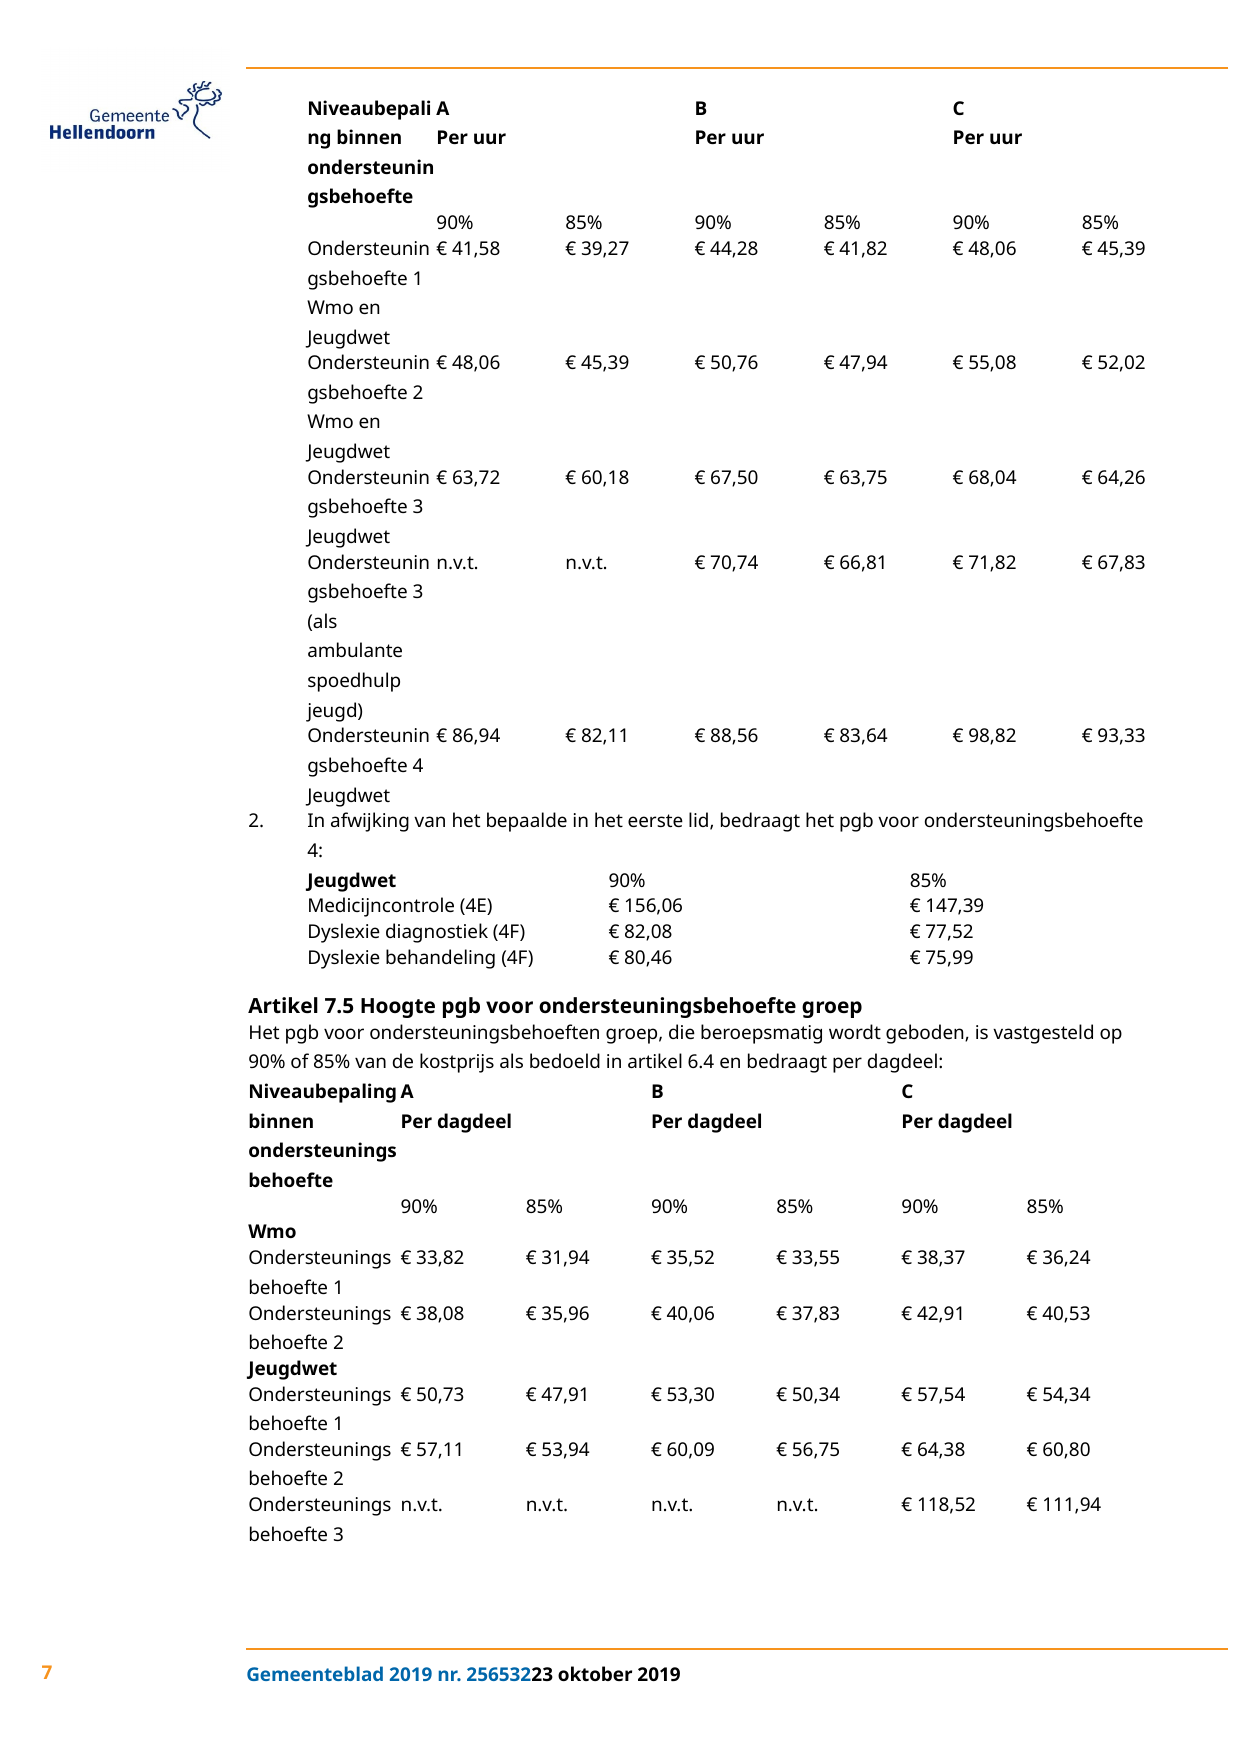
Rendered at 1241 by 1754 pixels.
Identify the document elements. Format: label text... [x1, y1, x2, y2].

table_cell € 83,64 [824, 723, 952, 807]
table_cell Ondersteuningsbehoefte 3 Jeugdwet [307, 464, 436, 549]
table_cell € 70,74 [694, 549, 823, 723]
table_cell € 38,37 [901, 1244, 1026, 1300]
text Het pgb voor ondersteuningsbehoeften groep, die beroepsmatig wordt geboden, is vastgesteld op 90% of 85% van de kostprijs als bedoeld in artikel 6.4 en bedraagt per dagdeel: [248, 1019, 1152, 1074]
table_cell € 57,11 [400, 1436, 526, 1491]
table_cell 85% [1082, 209, 1211, 235]
table_header B Per uur [694, 95, 952, 209]
table_header B Per dagdeel [651, 1079, 901, 1193]
table_cell € 36,24 [1026, 1244, 1152, 1300]
table_cell Ondersteuningsbehoefte 1 [248, 1244, 400, 1300]
table_cell Dyslexie diagnostiek (4F) [307, 918, 608, 944]
table_cell n.v.t. [526, 1491, 651, 1547]
table_cell € 63,75 [824, 464, 952, 549]
table_cell € 35,52 [651, 1244, 776, 1300]
table_cell 90% [651, 1193, 776, 1219]
table_cell [248, 1193, 400, 1219]
table_cell n.v.t. [565, 549, 694, 723]
table_cell n.v.t. [400, 1491, 526, 1547]
table_cell € 37,83 [776, 1300, 901, 1355]
table_cell n.v.t. [436, 549, 565, 723]
table_cell € 40,06 [651, 1300, 776, 1355]
table_cell € 54,34 [1026, 1381, 1152, 1436]
picture [41, 47, 231, 172]
table_cell € 111,94 [1026, 1491, 1152, 1547]
table_cell € 66,81 [824, 549, 952, 723]
table_header C Per dagdeel [901, 1079, 1152, 1193]
table_cell 90% [400, 1193, 526, 1219]
table_cell € 118,52 [901, 1491, 1026, 1547]
table_cell € 88,56 [694, 723, 823, 807]
table_cell € 48,06 [436, 350, 565, 464]
table_cell [307, 209, 436, 235]
table_cell € 45,39 [1082, 235, 1211, 349]
table_cell € 86,94 [436, 723, 565, 807]
table_cell Ondersteuningsbehoefte 1 Wmo en Jeugdwet [307, 235, 436, 349]
table_cell € 53,30 [651, 1381, 776, 1436]
table_cell € 71,82 [953, 549, 1082, 723]
table_cell € 53,94 [526, 1436, 651, 1491]
table_cell € 77,52 [910, 918, 1211, 944]
table_cell Ondersteuningsbehoefte 4 Jeugdwet [307, 723, 436, 807]
table_cell € 80,46 [608, 944, 909, 970]
text Artikel 7.5 Hoogte pgb voor ondersteuningsbehoefte groep [248, 991, 1152, 1019]
table_header C Per uur [953, 95, 1211, 209]
table_cell € 75,99 [910, 944, 1211, 970]
table_cell € 55,08 [953, 350, 1082, 464]
table_header 85% [910, 867, 1211, 893]
table_cell 85% [1026, 1193, 1152, 1219]
table_cell Dyslexie behandeling (4F) [307, 944, 608, 970]
table_cell € 45,39 [565, 350, 694, 464]
table_cell € 67,83 [1082, 549, 1211, 723]
table_cell € 31,94 [526, 1244, 651, 1300]
table_cell € 41,82 [824, 235, 952, 349]
table_cell € 33,82 [400, 1244, 526, 1300]
table_cell 85% [824, 209, 952, 235]
list In afwijking van het bepaalde in het eerste lid, bedraagt het pgb voor ondersteuningsbehoefte 4: [248, 808, 1152, 863]
table_cell € 60,80 [1026, 1436, 1152, 1491]
table_cell € 57,54 [901, 1381, 1026, 1436]
table_cell € 68,04 [953, 464, 1082, 549]
table_header Niveaubepaling binnen ondersteuningsbehoefte [307, 95, 436, 209]
table_cell € 40,53 [1026, 1300, 1152, 1355]
table_cell € 98,82 [953, 723, 1082, 807]
table_cell € 93,33 [1082, 723, 1211, 807]
table_cell € 42,91 [901, 1300, 1026, 1355]
table_header A Per uur [436, 95, 694, 209]
table_cell € 156,06 [608, 893, 909, 918]
table_cell € 67,50 [694, 464, 823, 549]
table_cell € 50,76 [694, 350, 823, 464]
table_cell 85% [526, 1193, 651, 1219]
table_cell n.v.t. [776, 1491, 901, 1547]
table_cell € 38,08 [400, 1300, 526, 1355]
table_cell Ondersteuningsbehoefte 2 [248, 1300, 400, 1355]
table_cell € 39,27 [565, 235, 694, 349]
table_cell 85% [776, 1193, 901, 1219]
table_cell € 41,58 [436, 235, 565, 349]
table_cell € 56,75 [776, 1436, 901, 1491]
table_header Jeugdwet [307, 867, 608, 893]
table_cell € 47,94 [824, 350, 952, 464]
table_cell € 50,34 [776, 1381, 901, 1436]
table_cell 90% [953, 209, 1082, 235]
table_cell € 35,96 [526, 1300, 651, 1355]
table_cell Ondersteuningsbehoefte 2 [248, 1436, 400, 1491]
table_cell Ondersteuningsbehoefte 2 Wmo en Jeugdwet [307, 350, 436, 464]
table_cell Jeugdwet [248, 1355, 1152, 1381]
table_cell € 47,91 [526, 1381, 651, 1436]
table_cell Medicijncontrole (4E) [307, 893, 608, 918]
table_header 90% [608, 867, 909, 893]
table_cell € 82,11 [565, 723, 694, 807]
table_cell € 63,72 [436, 464, 565, 549]
table_cell € 33,55 [776, 1244, 901, 1300]
table_cell Wmo [248, 1219, 1152, 1244]
table_cell € 60,18 [565, 464, 694, 549]
table_cell Ondersteuningsbehoefte 1 [248, 1381, 400, 1436]
table_cell € 82,08 [608, 918, 909, 944]
table_cell € 50,73 [400, 1381, 526, 1436]
table_cell 90% [694, 209, 823, 235]
table_cell € 48,06 [953, 235, 1082, 349]
table_header Niveaubepaling binnen ondersteuningsbehoefte [248, 1079, 400, 1193]
table_cell Ondersteuningsbehoefte 3 (als ambulante spoedhulp jeugd) [307, 549, 436, 723]
table_cell € 60,09 [651, 1436, 776, 1491]
table_cell € 147,39 [910, 893, 1211, 918]
table_cell € 44,28 [694, 235, 823, 349]
table_cell € 64,26 [1082, 464, 1211, 549]
table_cell € 64,38 [901, 1436, 1026, 1491]
table_cell Ondersteuningsbehoefte 3 [248, 1491, 400, 1547]
table_cell 90% [436, 209, 565, 235]
table_cell 85% [565, 209, 694, 235]
table_header A Per dagdeel [400, 1079, 651, 1193]
table_cell 90% [901, 1193, 1026, 1219]
table_cell € 52,02 [1082, 350, 1211, 464]
table_cell n.v.t. [651, 1491, 776, 1547]
